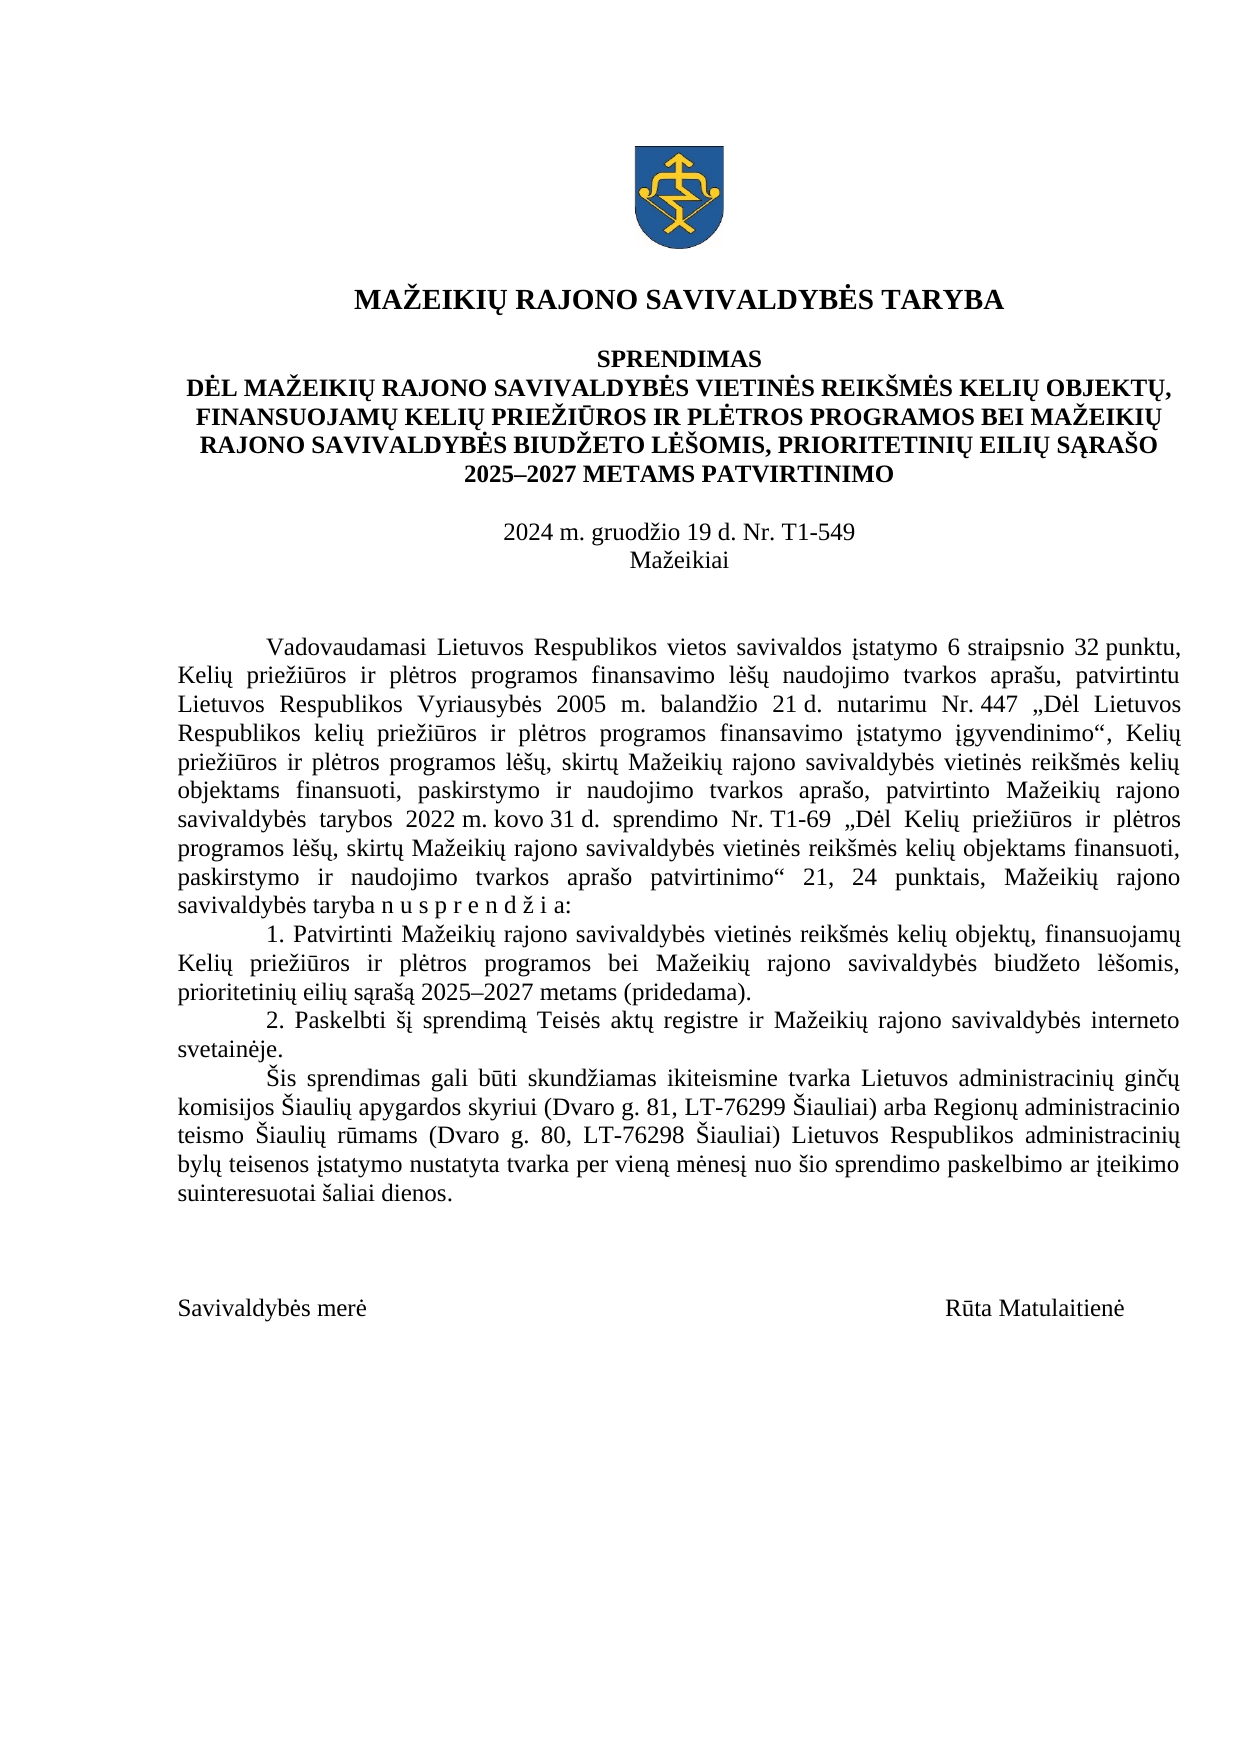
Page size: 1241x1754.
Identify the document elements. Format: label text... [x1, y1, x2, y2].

text Savivaldybės merė Rūta Matulaitienė [177, 1293, 1181, 1322]
text Šis sprendimas gali būti skundžiamas ikiteismine tvarka Lietuvos administracinių ginčų komisijos Šiaulių apygardos skyriui (Dvaro g. 81, LT-76299 Šiauliai) arba Regionų administracinio teismo Šiaulių rūmams (Dvaro g. 80, LT-76298 Šiauliai) Lietuvos Respublikos administracinių bylų teisenos įstatymo nustatyta tvarka per vieną mėnesį nuo šio sprendimo paskelbimo ar įteikimo suinteresuotai šaliai dienos. [177, 1063, 1181, 1207]
subtitle SPRENDIMAS [177, 344, 1181, 373]
text 1. Patvirtinti Mažeikių rajono savivaldybės vietinės reikšmės kelių objektų, finansuojamų Kelių priežiūros ir plėtros programos bei Mažeikių rajono savivaldybės biudžeto lėšomis, prioritetinių eilių sąrašą 2025–2027 metams (pridedama). [177, 919, 1181, 1006]
text 2024 m. gruodžio 19 d. Nr. T1-549 [177, 517, 1181, 546]
text DĖL MAŽEIKIŲ RAJONO SAVIVALDYBĖS VIETINĖS REIKŠMĖS KELIŲ OBJEKTŲ, FINANSUOJAMŲ KELIŲ PRIEŽIŪROS IR PLĖTROS PROGRAMOS BEI MAŽEIKIŲ RAJONO SAVIVALDYBĖS BIUDŽETO LĖŠOMIS, PRIORITETINIŲ EILIŲ SĄRAŠO 2025–2027 METAMS PATVIRTINIMO [177, 373, 1181, 488]
text 2. Paskelbti šį sprendimą Teisės aktų registre ir Mažeikių rajono savivaldybės interneto svetainėje. [177, 1006, 1181, 1063]
text Mažeikiai [177, 546, 1181, 574]
text Mažeikių rajono SAVIVALDYBĖS taryba [177, 282, 1181, 316]
text Vadovaudamasi Lietuvos Respublikos vietos savivaldos įstatymo 6 straipsnio 32 punktu, Kelių priežiūros ir plėtros programos finansavimo lėšų naudojimo tvarkos aprašu, patvirtintu Lietuvos Respublikos Vyriausybės 2005 m. balandžio 21 d. nutarimu Nr. 447 „Dėl Lietuvos Respublikos kelių priežiūros ir plėtros programos finansavimo įstatymo įgyvendinimo“, Kelių priežiūros ir plėtros programos lėšų, skirtų Mažeikių rajono savivaldybės vietinės reikšmės kelių objektams finansuoti, paskirstymo ir naudojimo tvarkos aprašo, patvirtinto Mažeikių rajono savivaldybės tarybos 2022 m. kovo 31 d. sprendimo Nr. T1-69 „Dėl Kelių priežiūros ir plėtros programos lėšų, skirtų Mažeikių rajono savivaldybės vietinės reikšmės kelių objektams finansuoti, paskirstymo ir naudojimo tvarkos aprašo patvirtinimo“ 21, 24 punktais, Mažeikių rajono savivaldybės taryba nusprendžia: [177, 632, 1181, 919]
